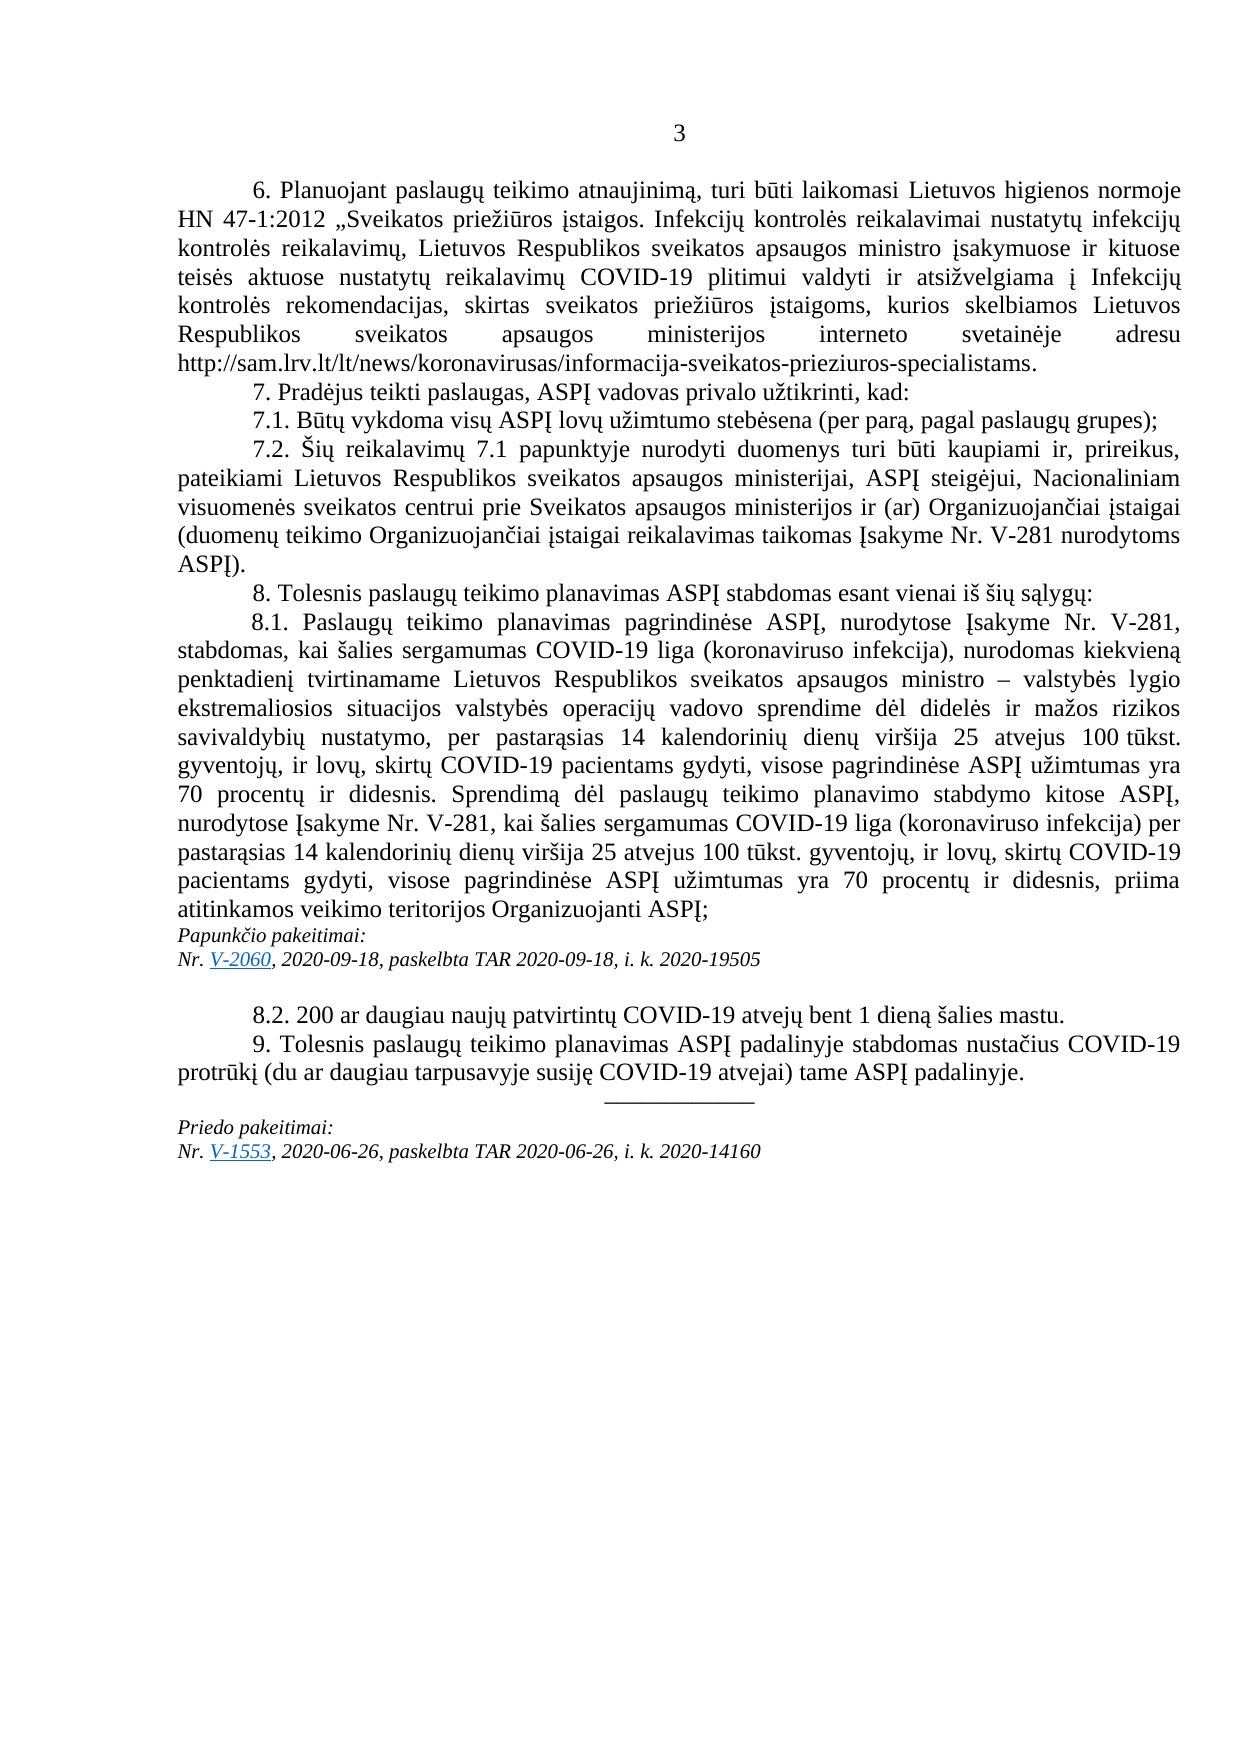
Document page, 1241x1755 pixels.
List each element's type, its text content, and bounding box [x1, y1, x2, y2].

text 8. Tolesnis paslaugų teikimo planavimas ASPĮ stabdomas esant vienai iš šių sąlygų: [177, 578, 1181, 607]
text Nr. V-1553, 2020-06-26, paskelbta TAR 2020-06-26, i. k. 2020-14160 [177, 1139, 1181, 1163]
text 7. Pradėjus teikti paslaugas, ASPĮ vadovas privalo užtikrinti, kad: [177, 377, 1181, 406]
text –––––––––––– [177, 1086, 1181, 1115]
text 9. Tolesnis paslaugų teikimo planavimas ASPĮ padalinyje stabdomas nustačius COVID-19 protrūkį (du ar daugiau tarpusavyje susiję COVID-19 atvejai) tame ASPĮ padalinyje. [177, 1029, 1181, 1086]
text 8.2. 200 ar daugiau naujų patvirtintų COVID-19 atvejų bent 1 dieną šalies mastu. [177, 1000, 1181, 1029]
text Priedo pakeitimai: [177, 1115, 1181, 1139]
text 8.1. Paslaugų teikimo planavimas pagrindinėse ASPĮ, nurodytose Įsakyme Nr. V-281, stabdomas, kai šalies sergamumas COVID-19 liga (koronaviruso infekcija), nurodomas kiekvieną penktadienį tvirtinamame Lietuvos Respublikos sveikatos apsaugos ministro – valstybės lygio ekstremaliosios situacijos valstybės operacijų vadovo sprendime dėl didelės ir mažos rizikos savivaldybių nustatymo, per pastarąsias 14 kalendorinių dienų viršija 25 atvejus 100 tūkst. gyventojų, ir lovų, skirtų COVID-19 pacientams gydyti, visose pagrindinėse ASPĮ užimtumas yra 70 procentų ir didesnis. Sprendimą dėl paslaugų teikimo planavimo stabdymo kitose ASPĮ, nurodytose Įsakyme Nr. V-281, kai šalies sergamumas COVID-19 liga (koronaviruso infekcija) per pastarąsias 14 kalendorinių dienų viršija 25 atvejus 100 tūkst. gyventojų, ir lovų, skirtų COVID-19 pacientams gydyti, visose pagrindinėse ASPĮ užimtumas yra 70 procentų ir didesnis, priima atitinkamos veikimo teritorijos Organizuojanti ASPĮ; [177, 607, 1181, 923]
text 7.1. Būtų vykdoma visų ASPĮ lovų užimtumo stebėsena (per parą, pagal paslaugų grupes); [177, 406, 1181, 434]
text Papunkčio pakeitimai: [177, 923, 1181, 947]
text 6. Planuojant paslaugų teikimo atnaujinimą, turi būti laikomasi Lietuvos higienos normoje HN 47-1:2012 „Sveikatos priežiūros įstaigos. Infekcijų kontrolės reikalavimai nustatytų infekcijų kontrolės reikalavimų, Lietuvos Respublikos sveikatos apsaugos ministro įsakymuose ir kituose teisės aktuose nustatytų reikalavimų COVID-19 plitimui valdyti ir atsižvelgiama į Infekcijų kontrolės rekomendacijas, skirtas sveikatos priežiūros įstaigoms, kurios skelbiamos Lietuvos Respublikos sveikatos apsaugos ministerijos interneto svetainėje adresu http://sam.lrv.lt/lt/news/koronavirusas/informacija-sveikatos-prieziuros-specialistams. [177, 176, 1181, 377]
text 7.2. Šių reikalavimų 7.1 papunktyje nurodyti duomenys turi būti kaupiami ir, prireikus, pateikiami Lietuvos Respublikos sveikatos apsaugos ministerijai, ASPĮ steigėjui, Nacionaliniam visuomenės sveikatos centrui prie Sveikatos apsaugos ministerijos ir (ar) Organizuojančiai įstaigai (duomenų teikimo Organizuojančiai įstaigai reikalavimas taikomas Įsakyme Nr. V-281 nurodytoms ASPĮ). [177, 434, 1181, 578]
text Nr. V-2060, 2020-09-18, paskelbta TAR 2020-09-18, i. k. 2020-19505 [177, 947, 1181, 971]
